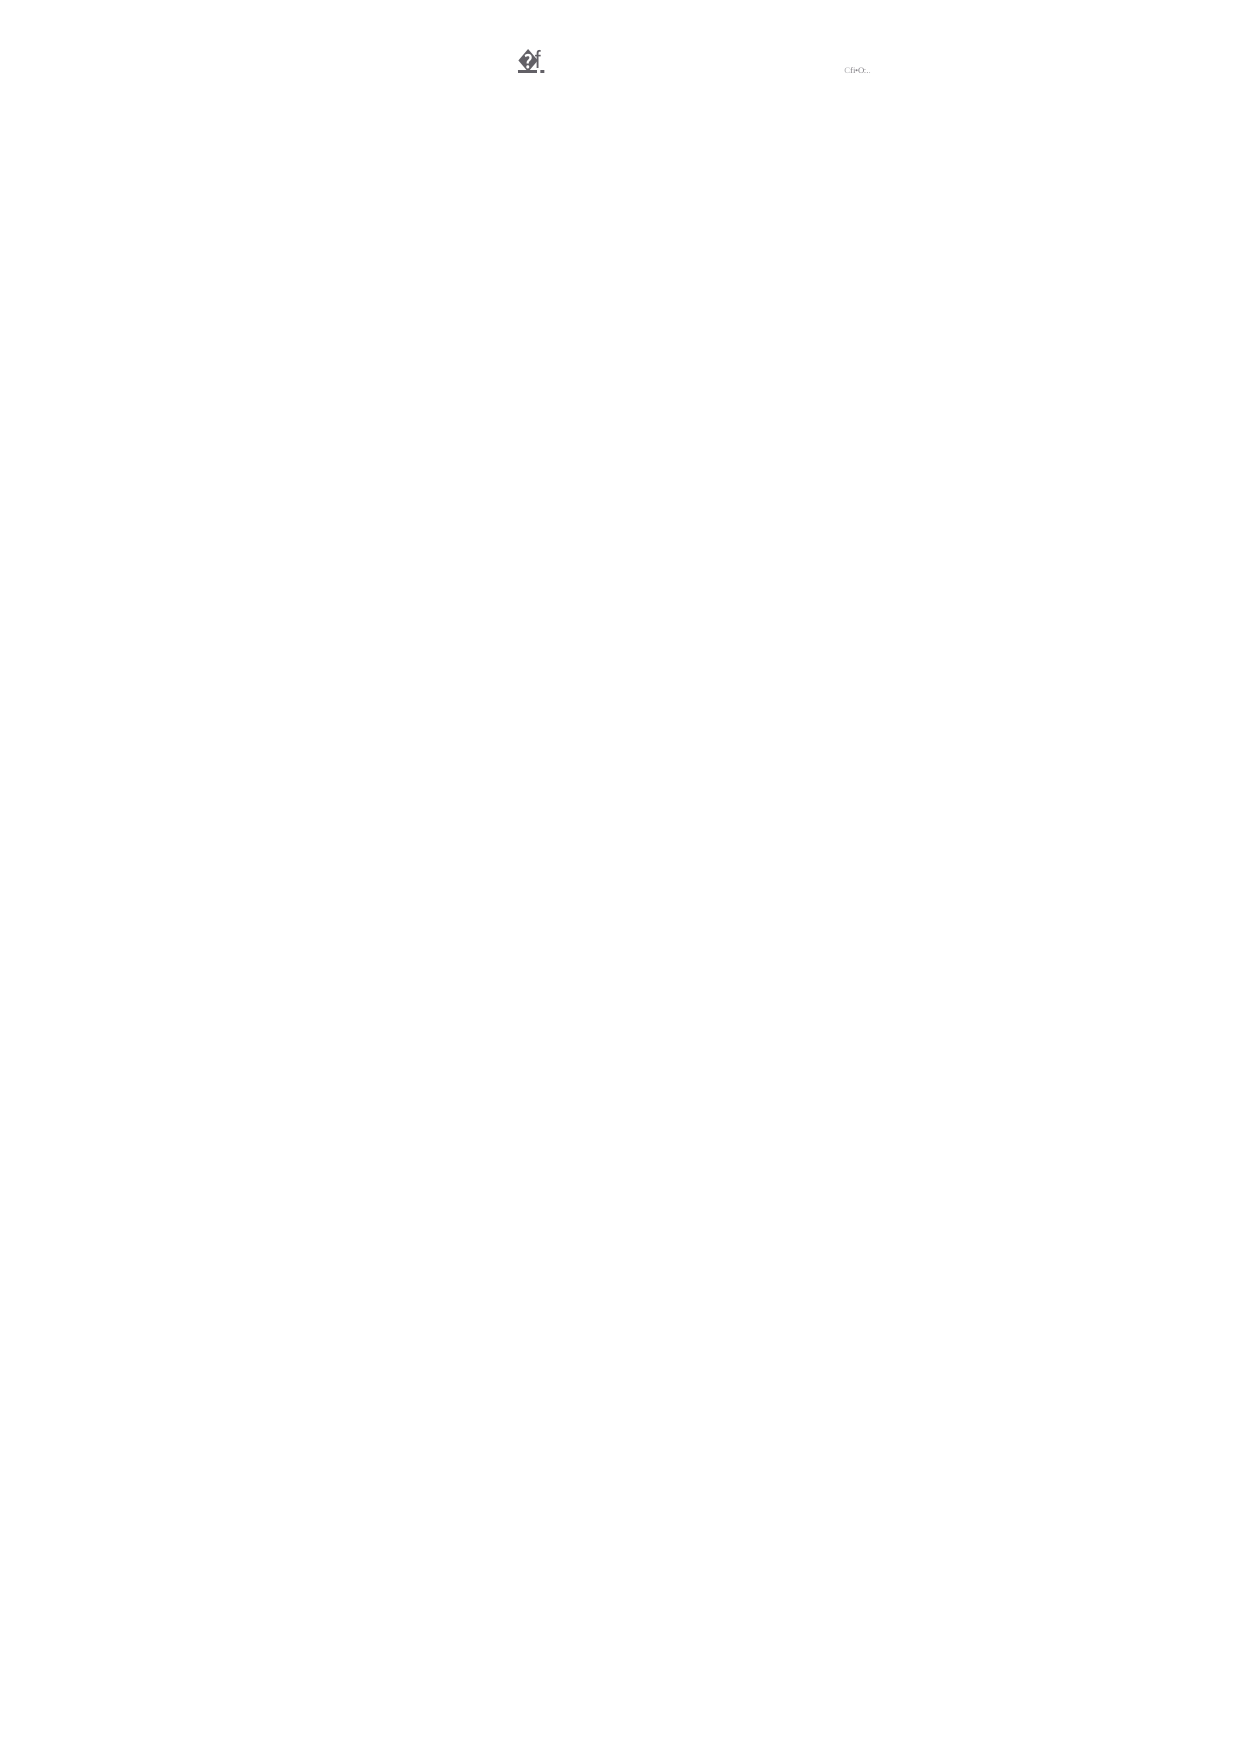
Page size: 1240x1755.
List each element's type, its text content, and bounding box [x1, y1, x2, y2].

text �f [517, 46, 804, 74]
text Cfi•O:.. [844, 66, 1181, 75]
